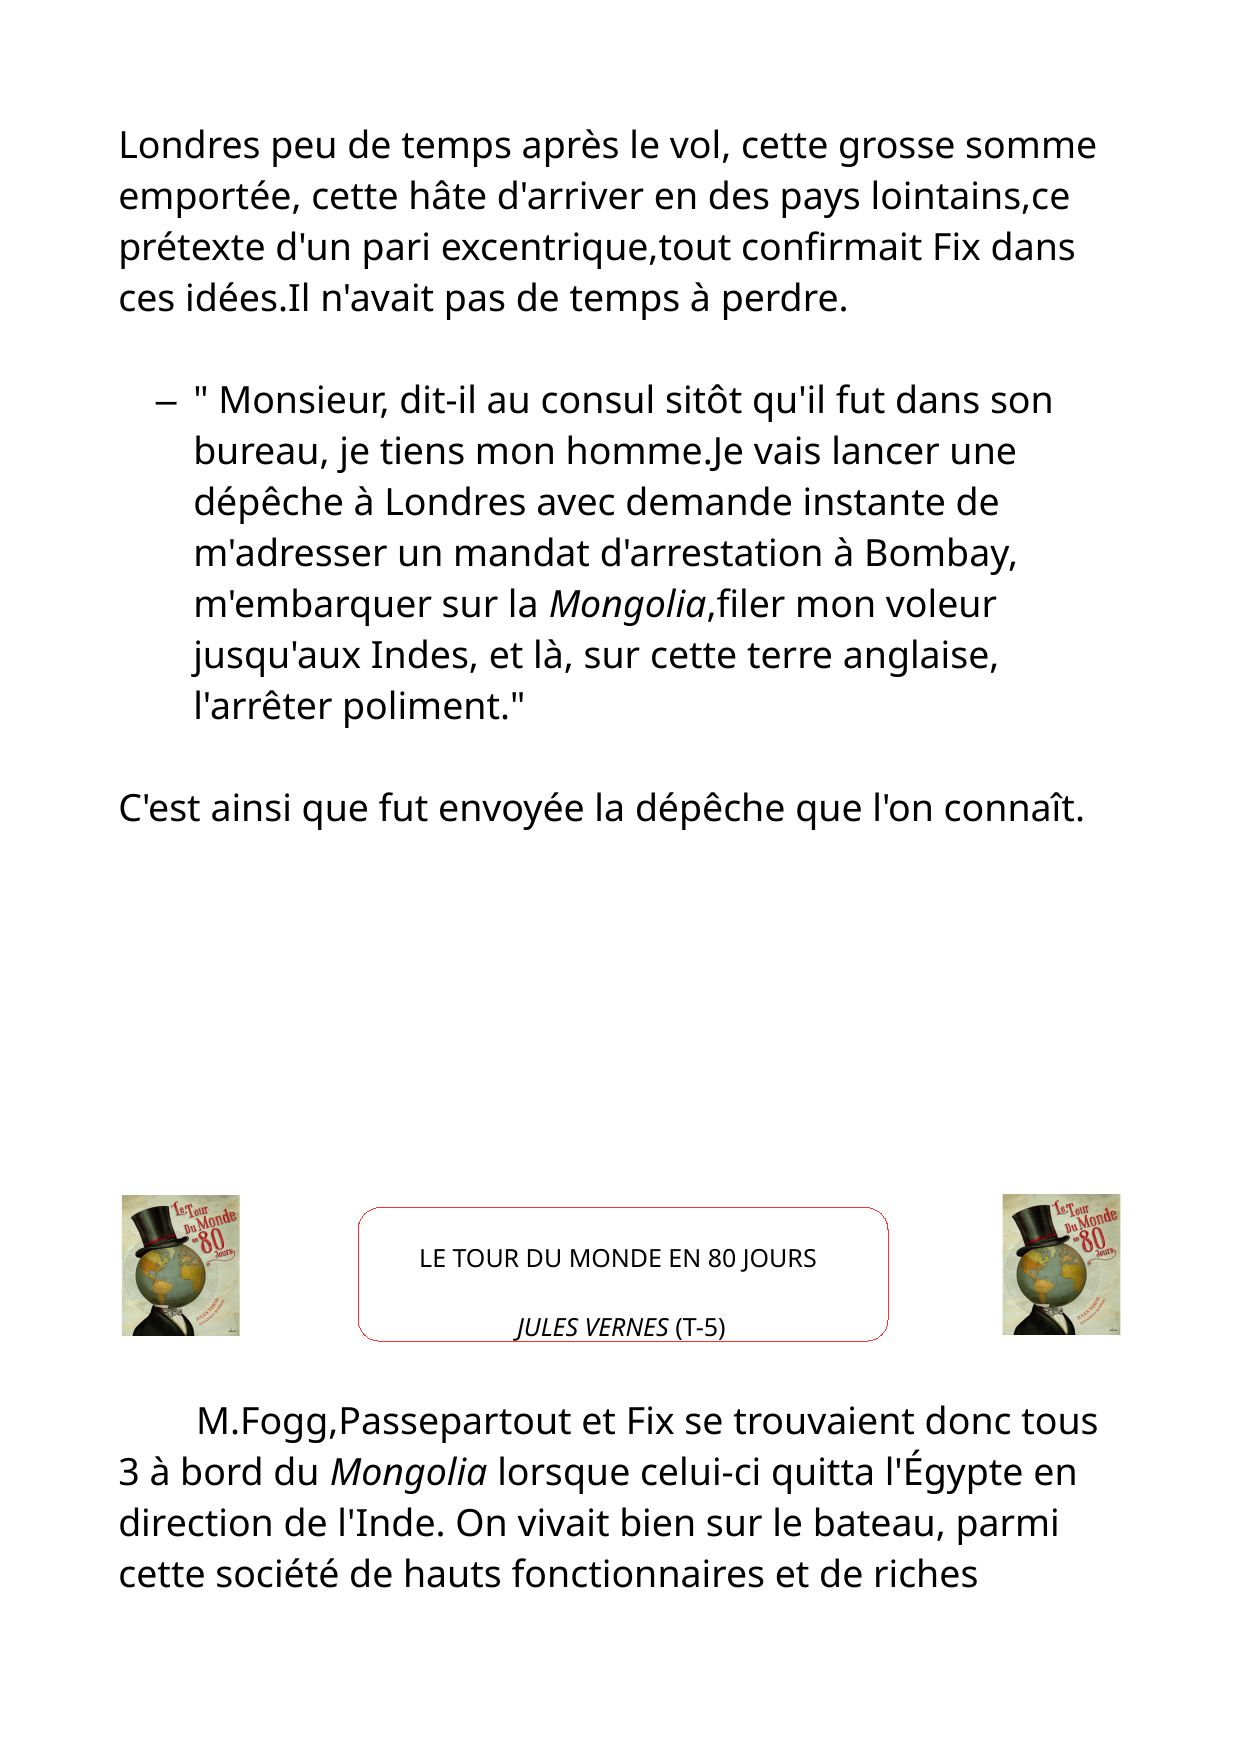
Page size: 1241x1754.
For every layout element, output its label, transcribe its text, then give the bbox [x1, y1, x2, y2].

list " Monsieur, dit-il au consul sitôt qu'il fut dans son bureau, je tiens mon homme.Je vais lancer une dépêche à Londres avec demande instante de m'adresser un mandat d'arrestation à Bombay, m'embarquer sur la Mongolia,filer mon voleur jusqu'aux Indes, et là, sur cette terre anglaise, l'arrêter poliment." [156, 373, 1122, 731]
picture [1002, 1194, 1121, 1335]
text [240, 1241, 358, 1275]
picture [121, 1195, 240, 1336]
text Londres peu de temps après le vol, cette grosse somme emportée, cette hâte d'arriver en des pays lointains,ce prétexte d'un pari excentrique,tout confirmait Fix dans ces idées.Il n'avait pas de temps à perdre. [118, 118, 1122, 322]
text M.Fogg,Passepartout et Fix se trouvaient donc tous 3 à bord du Mongolia lorsque celui-ci quitta l'Égypte en direction de l'Inde. On vivait bien sur le bateau, parmi cette société de hauts fonctionnaires et de riches [118, 1394, 1122, 1598]
text C'est ainsi que fut envoyée la dépêche que l'on connaît. [118, 782, 1122, 833]
text JULES VERNES (T-5) [118, 1309, 1122, 1343]
text [889, 1241, 1002, 1275]
text LE TOUR DU MONDE EN 80 JOURS [359, 1241, 888, 1275]
